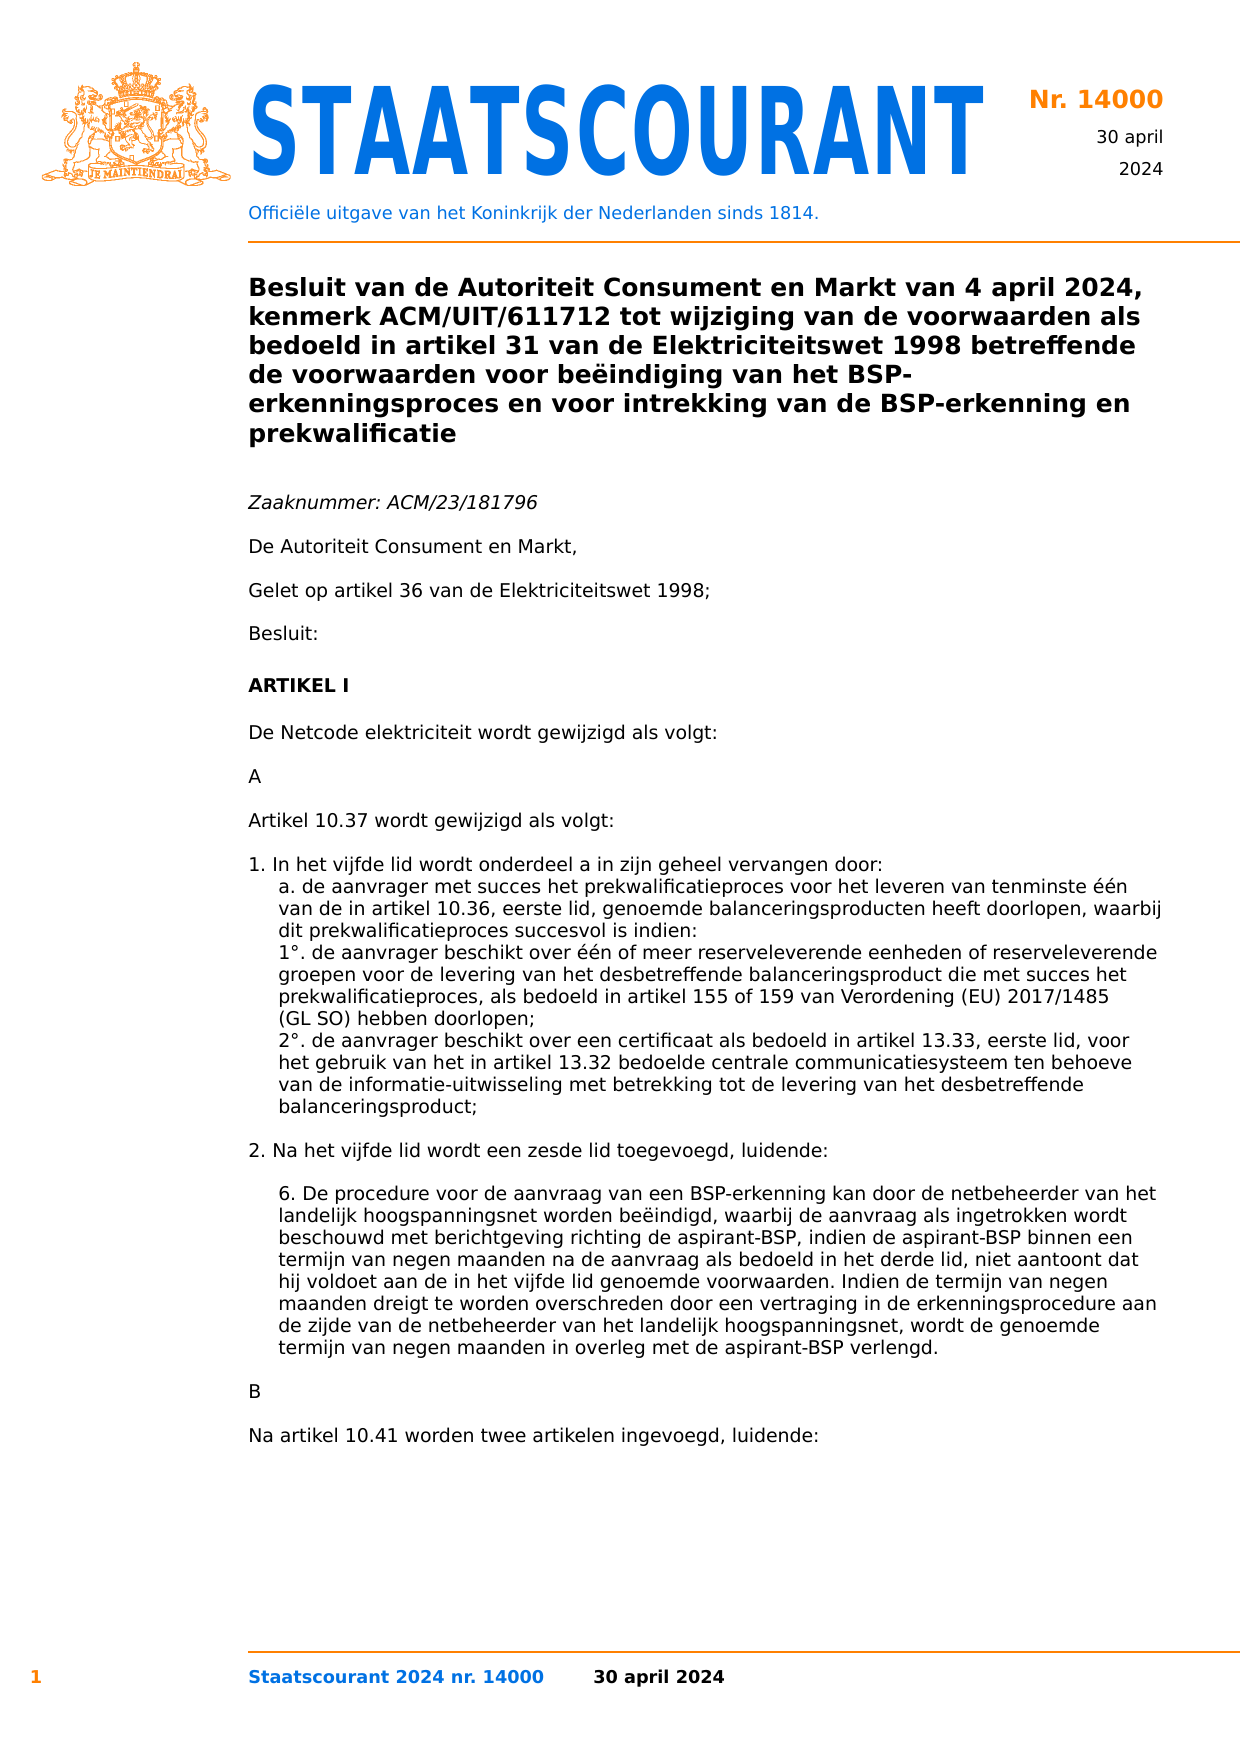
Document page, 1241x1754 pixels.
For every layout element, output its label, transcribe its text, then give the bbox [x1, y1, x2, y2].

table_cell Officiële uitgave van het Koninkrijk der Nederlanden sinds 1814. [248, 203, 1240, 241]
table_header STAATSCOURANT [248, 62, 998, 203]
text Zaaknummer: ACM/23/181796 [248, 492, 1163, 514]
text 1. In het vijfde lid wordt onderdeel a in zijn geheel vervangen door: [248, 854, 1163, 876]
text 2. Na het vijfde lid wordt een zesde lid toegevoegd, luidende: [248, 1139, 1163, 1161]
text De Autoriteit Consument en Markt, [248, 536, 1163, 558]
subtitle Besluit van de Autoriteit Consument en Markt van 4 april 2024, kenmerk ACM/UIT/611712 tot wijziging van de voorwaarden als bedoeld in artikel 31 van de Elektriciteitswet 1998 betreffende de voorwaarden voor beëindiging van het BSP-erkenningsproces en voor intrekking van de BSP-erkenning en prekwalificatie [248, 273, 1163, 448]
text 1°. de aanvrager beschikt over één of meer reserveleverende eenheden of reserveleverende groepen voor de levering van het desbetreffende balanceringsproduct die met succes het prekwalificatieproces, als bedoeld in artikel 155 of 159 van Verordening (EU) 2017/1485 (GL SO) hebben doorlopen; [278, 942, 1163, 1030]
table_cell 30 april [998, 121, 1240, 153]
picture [41, 62, 231, 186]
text De Netcode elektriciteit wordt gewijzigd als volgt: [248, 722, 1163, 744]
subtitle ARTIKEL I [248, 675, 1163, 697]
text a. de aanvrager met succes het prekwalificatieproces voor het leveren van tenminste één van de in artikel 10.36, eerste lid, genoemde balanceringsproducten heeft doorlopen, waarbij dit prekwalificatieproces succesvol is indien: [278, 876, 1163, 942]
table_header [25, 62, 248, 241]
text 6. De procedure voor de aanvraag van een BSP-erkenning kan door de netbeheerder van het landelijk hoogspanningsnet worden beëindigd, waarbij de aanvraag als ingetrokken wordt beschouwd met berichtgeving richting de aspirant-BSP, indien de aspirant-BSP binnen een termijn van negen maanden na de aanvraag als bedoeld in het derde lid, niet aantoont dat hij voldoet aan de in het vijfde lid genoemde voorwaarden. Indien de termijn van negen maanden dreigt te worden overschreden door een vertraging in de erkenningsprocedure aan de zijde van de netbeheerder van het landelijk hoogspanningsnet, wordt de genoemde termijn van negen maanden in overleg met de aspirant-BSP verlengd. [278, 1183, 1163, 1359]
table_cell 2024 [998, 153, 1240, 203]
text A [248, 766, 1163, 788]
text Na artikel 10.41 worden twee artikelen ingevoegd, luidende: [248, 1425, 1163, 1447]
text Besluit: [248, 623, 1163, 645]
text 2°. de aanvrager beschikt over een certificaat als bedoeld in artikel 13.33, eerste lid, voor het gebruik van het in artikel 13.32 bedoelde centrale communicatiesysteem ten behoeve van de informatie-uitwisseling met betrekking tot de levering van het desbetreffende balanceringsproduct; [278, 1030, 1163, 1118]
table_header Nr. 14000 [998, 62, 1240, 121]
text Artikel 10.37 wordt gewijzigd als volgt: [248, 810, 1163, 832]
text Gelet op artikel 36 van de Elektriciteitswet 1998; [248, 579, 1163, 601]
text B [248, 1381, 1163, 1403]
